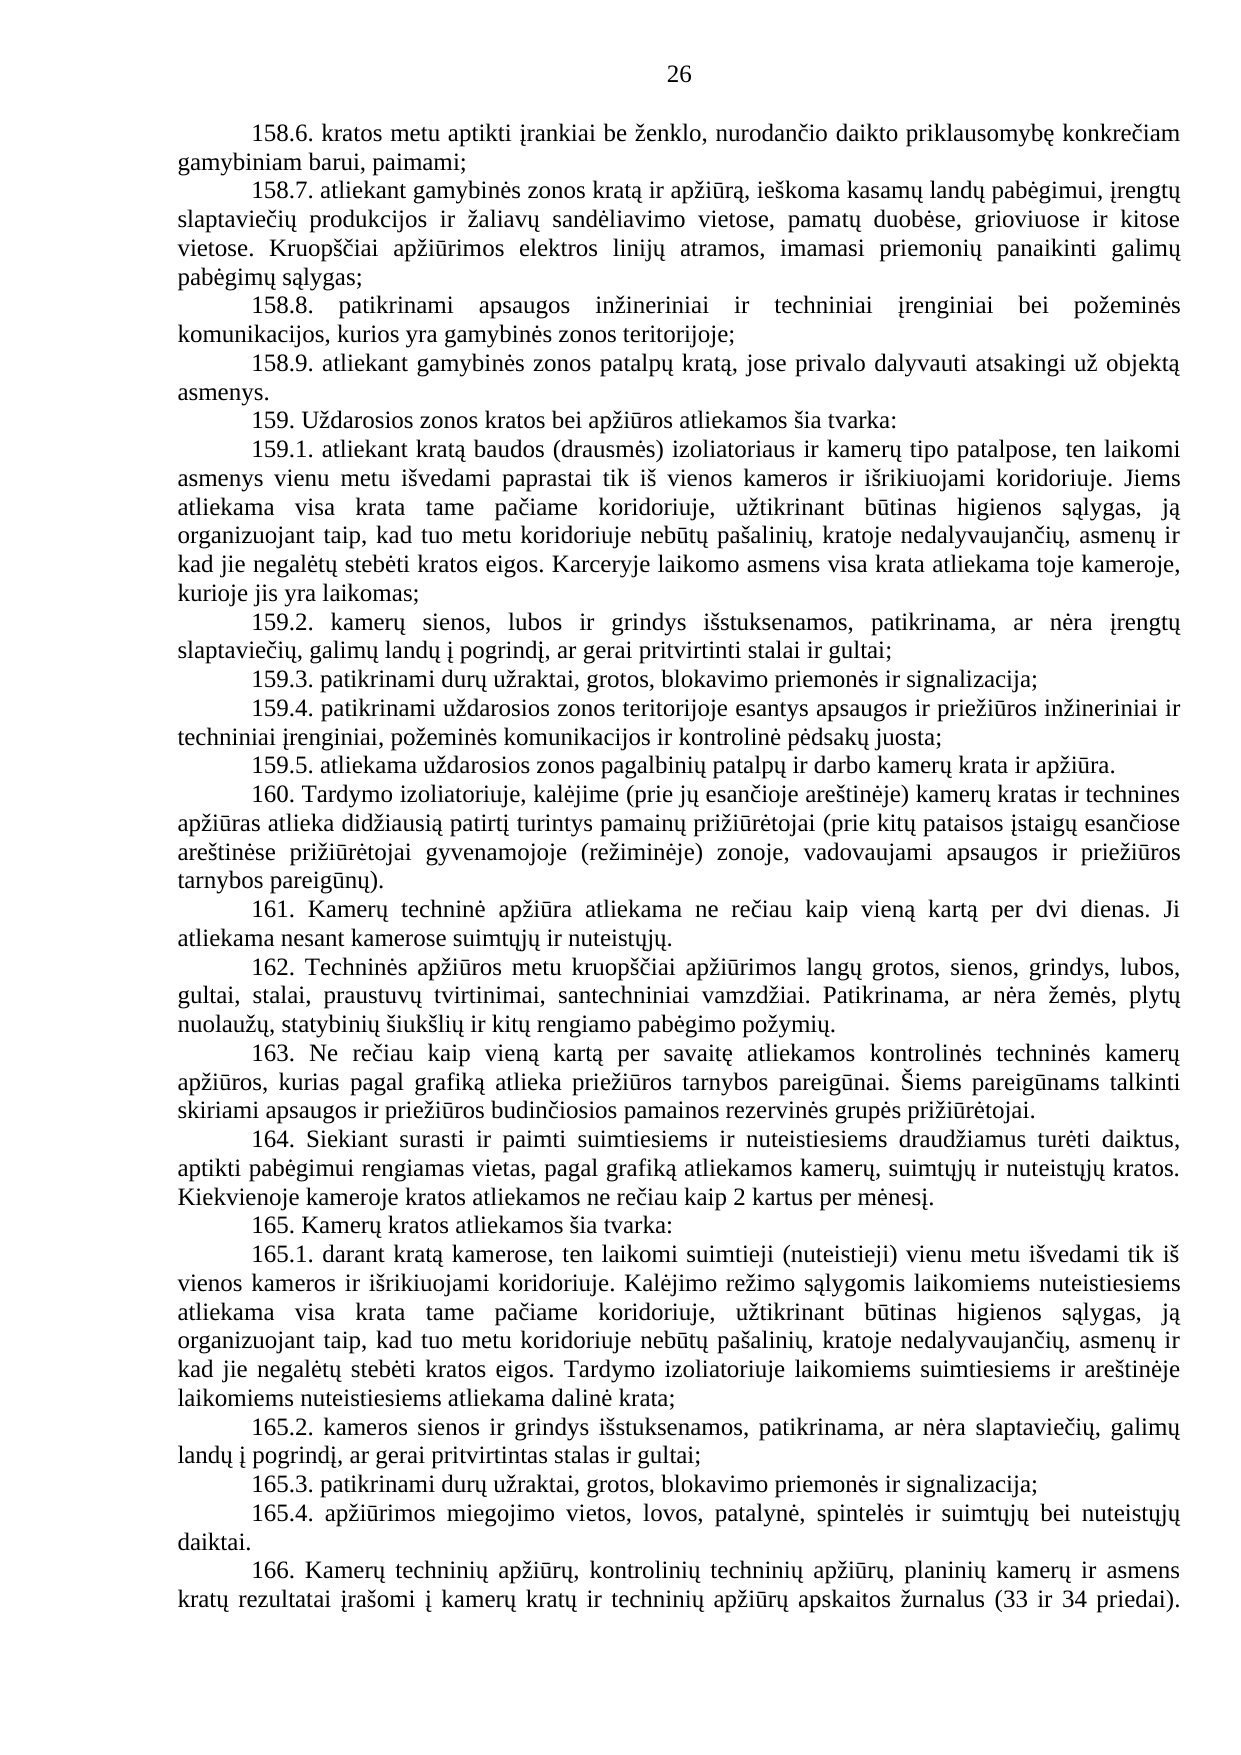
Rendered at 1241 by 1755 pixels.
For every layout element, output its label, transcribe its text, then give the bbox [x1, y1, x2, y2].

text 159.1. atliekant kratą baudos (drausmės) izoliatoriaus ir kamerų tipo patalpose, ten laikomi asmenys vienu metu išvedami paprastai tik iš vienos kameros ir išrikiuojami koridoriuje. Jiems atliekama visa krata tame pačiame koridoriuje, užtikrinant būtinas higienos sąlygas, ją organizuojant taip, kad tuo metu koridoriuje nebūtų pašalinių, kratoje nedalyvaujančių, asmenų ir kad jie negalėtų stebėti kratos eigos. Karceryje laikomo asmens visa krata atliekama toje kameroje, kurioje jis yra laikomas; [177, 434, 1181, 607]
text 165.2. kameros sienos ir grindys išstuksenamos, patikrinama, ar nėra slaptaviečių, galimų landų į pogrindį, ar gerai pritvirtintas stalas ir gultai; [177, 1412, 1181, 1469]
text 158.6. kratos metu aptikti įrankiai be ženklo, nurodančio daikto priklausomybę konkrečiam gamybiniam barui, paimami; [177, 118, 1181, 176]
text 161. Kamerų techninė apžiūra atliekama ne rečiau kaip vieną kartą per dvi dienas. Ji atliekama nesant kamerose suimtųjų ir nuteistųjų. [177, 894, 1181, 952]
text 158.9. atliekant gamybinės zonos patalpų kratą, jose privalo dalyvauti atsakingi už objektą asmenys. [177, 348, 1181, 406]
text 159.2. kamerų sienos, lubos ir grindys išstuksenamos, patikrinama, ar nėra įrengtų slaptaviečių, galimų landų į pogrindį, ar gerai pritvirtinti stalai ir gultai; [177, 607, 1181, 664]
text 162. Techninės apžiūros metu kruopščiai apžiūrimos langų grotos, sienos, grindys, lubos, gultai, stalai, praustuvų tvirtinimai, santechniniai vamzdžiai. Patikrinama, ar nėra žemės, plytų nuolaužų, statybinių šiukšlių ir kitų rengiamo pabėgimo požymių. [177, 952, 1181, 1038]
text 165.4. apžiūrimos miegojimo vietos, lovos, patalynė, spintelės ir suimtųjų bei nuteistųjų daiktai. [177, 1498, 1181, 1556]
text 159. Uždarosios zonos kratos bei apžiūros atliekamos šia tvarka: [177, 406, 1181, 434]
text 166. Kamerų techninių apžiūrų, kontrolinių techninių apžiūrų, planinių kamerų ir asmens kratų rezultatai įrašomi į kamerų kratų ir techninių apžiūrų apskaitos žurnalus (33 ir 34 priedai). [177, 1556, 1181, 1613]
text 164. Siekiant surasti ir paimti suimtiesiems ir nuteistiesiems draudžiamus turėti daiktus, aptikti pabėgimui rengiamas vietas, pagal grafiką atliekamos kamerų, suimtųjų ir nuteistųjų kratos. Kiekvienoje kameroje kratos atliekamos ne rečiau kaip 2 kartus per mėnesį. [177, 1124, 1181, 1211]
text 158.7. atliekant gamybinės zonos kratą ir apžiūrą, ieškoma kasamų landų pabėgimui, įrengtų slaptaviečių produkcijos ir žaliavų sandėliavimo vietose, pamatų duobėse, grioviuose ir kitose vietose. Kruopščiai apžiūrimos elektros linijų atramos, imamasi priemonių panaikinti galimų pabėgimų sąlygas; [177, 176, 1181, 291]
text 158.8. patikrinami apsaugos inžineriniai ir techniniai įrenginiai bei požeminės komunikacijos, kurios yra gamybinės zonos teritorijoje; [177, 291, 1181, 348]
text 159.4. patikrinami uždarosios zonos teritorijoje esantys apsaugos ir priežiūros inžineriniai ir techniniai įrenginiai, požeminės komunikacijos ir kontrolinė pėdsakų juosta; [177, 693, 1181, 751]
text 165. Kamerų kratos atliekamos šia tvarka: [177, 1211, 1181, 1239]
text 165.1. darant kratą kamerose, ten laikomi suimtieji (nuteistieji) vienu metu išvedami tik iš vienos kameros ir išrikiuojami koridoriuje. Kalėjimo režimo sąlygomis laikomiems nuteistiesiems atliekama visa krata tame pačiame koridoriuje, užtikrinant būtinas higienos sąlygas, ją organizuojant taip, kad tuo metu koridoriuje nebūtų pašalinių, kratoje nedalyvaujančių, asmenų ir kad jie negalėtų stebėti kratos eigos. Tardymo izoliatoriuje laikomiems suimtiesiems ir areštinėje laikomiems nuteistiesiems atliekama dalinė krata; [177, 1239, 1181, 1412]
text 163. Ne rečiau kaip vieną kartą per savaitę atliekamos kontrolinės techninės kamerų apžiūros, kurias pagal grafiką atlieka priežiūros tarnybos pareigūnai. Šiems pareigūnams talkinti skiriami apsaugos ir priežiūros budinčiosios pamainos rezervinės grupės prižiūrėtojai. [177, 1038, 1181, 1124]
text 159.5. atliekama uždarosios zonos pagalbinių patalpų ir darbo kamerų krata ir apžiūra. [177, 751, 1181, 779]
text 165.3. patikrinami durų užraktai, grotos, blokavimo priemonės ir signalizacija; [177, 1469, 1181, 1498]
text 159.3. patikrinami durų užraktai, grotos, blokavimo priemonės ir signalizacija; [177, 664, 1181, 693]
text 160. Tardymo izoliatoriuje, kalėjime (prie jų esančioje areštinėje) kamerų kratas ir technines apžiūras atlieka didžiausią patirtį turintys pamainų prižiūrėtojai (prie kitų pataisos įstaigų esančiose areštinėse prižiūrėtojai gyvenamojoje (režiminėje) zonoje, vadovaujami apsaugos ir priežiūros tarnybos pareigūnų). [177, 779, 1181, 894]
